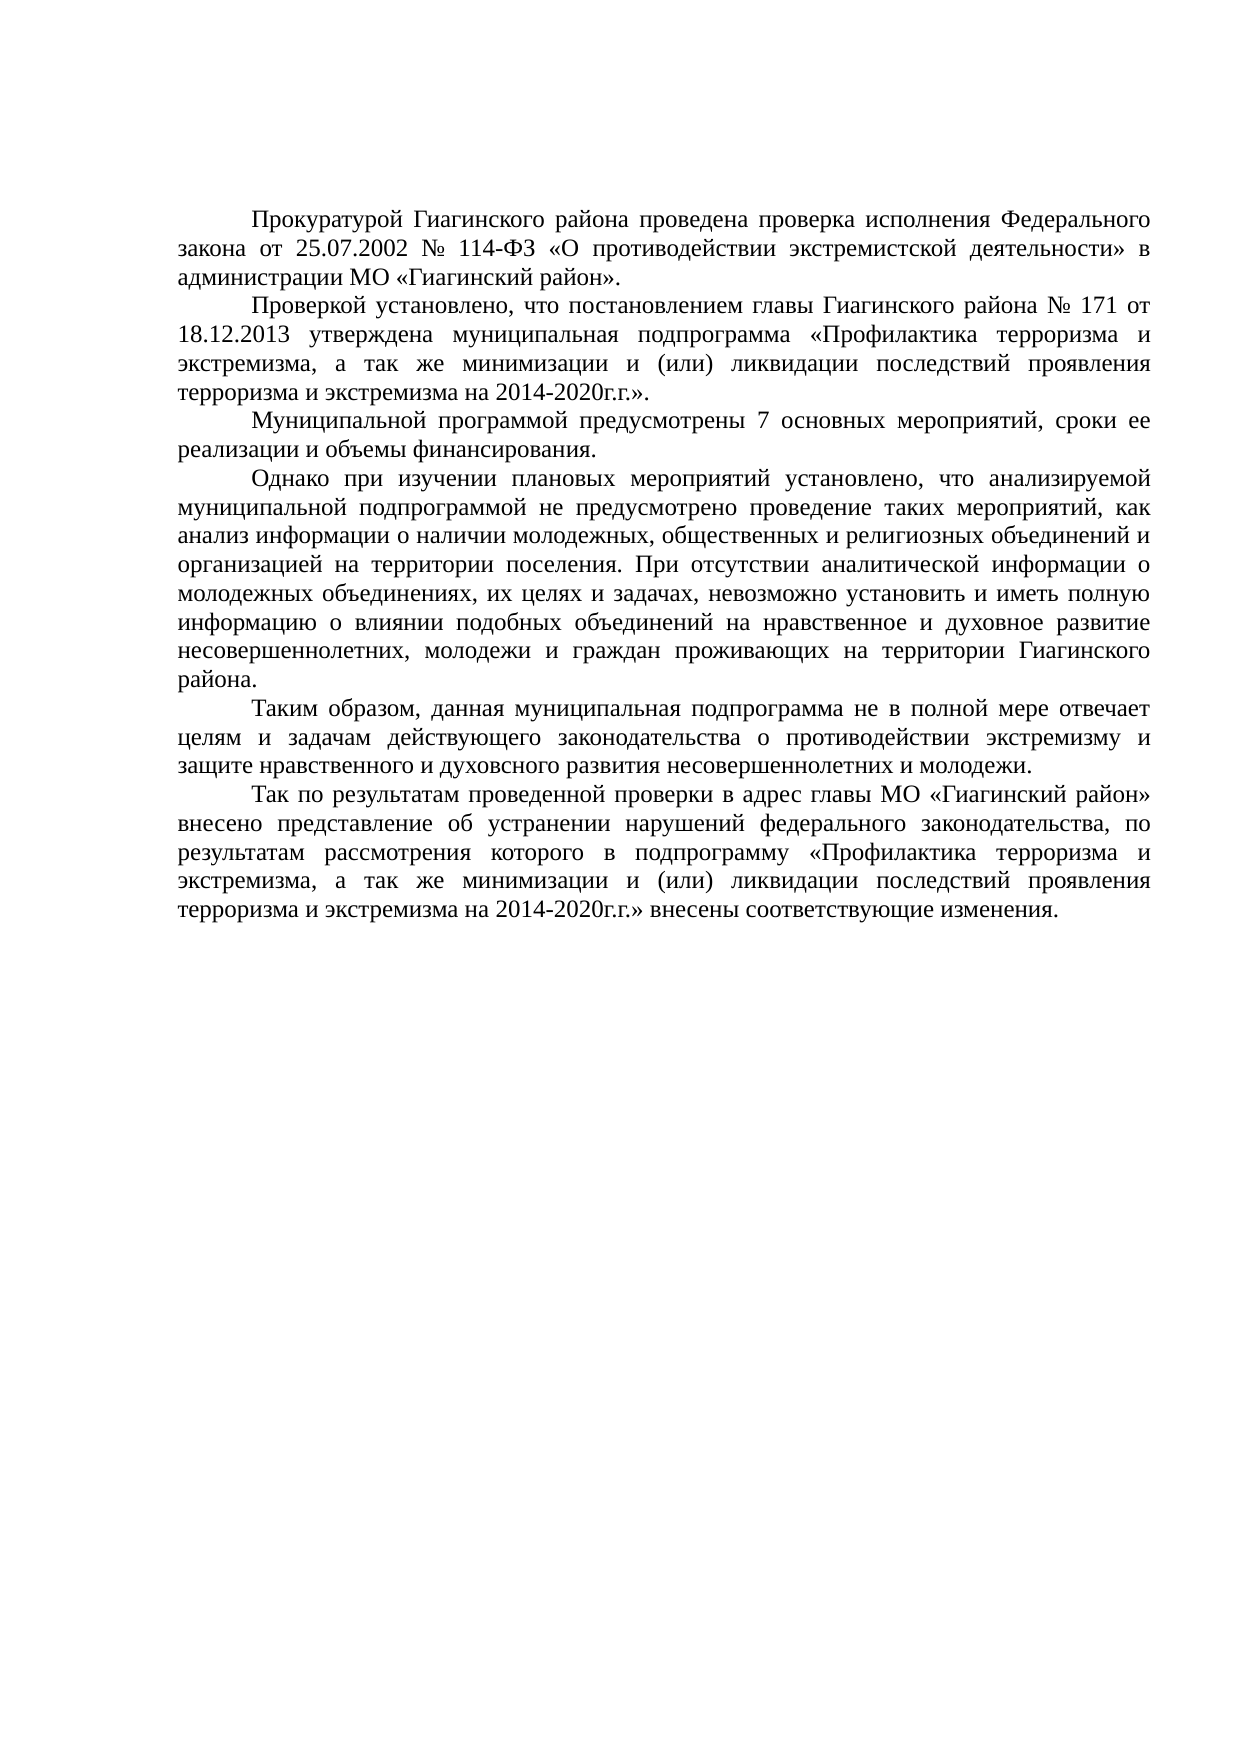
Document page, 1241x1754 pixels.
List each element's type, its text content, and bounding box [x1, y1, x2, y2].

text Прокуратурой Гиагинского района проведена проверка исполнения Федерального закона от 25.07.2002 № 114-ФЗ «О противодействии экстремистской деятельности» в администрации МО «Гиагинский район». [177, 204, 1152, 291]
text Таким образом, данная муниципальная подпрограмма не в полной мере отвечает целям и задачам действующего законодательства о противодействии экстремизму и защите нравственного и духовсного развития несовершеннолетних и молодежи. [177, 693, 1152, 779]
text Однако при изучении плановых мероприятий установлено, что анализируемой муниципальной подпрограммой не предусмотрено проведение таких мероприятий, как анализ информации о наличии молодежных, общественных и религиозных объединений и организацией на территории поселения. При отсутствии аналитической информации о молодежных объединениях, их целях и задачах, невозможно установить и иметь полную информацию о влиянии подобных объединений на нравственное и духовное развитие несовершеннолетних, молодежи и граждан проживающих на территории Гиагинского района. [177, 463, 1152, 693]
text Так по результатам проведенной проверки в адрес главы МО «Гиагинский район» внесено представление об устранении нарушений федерального законодательства, по результатам рассмотрения которого в подпрограмму «Профилактика терроризма и экстремизма, а так же минимизации и (или) ликвидации последствий проявления терроризма и экстремизма на 2014-2020г.г.» внесены соответствующие изменения. [177, 779, 1152, 923]
text Муниципальной программой предусмотрены 7 основных мероприятий, сроки ее реализации и объемы финансирования. [177, 406, 1152, 463]
text Проверкой установлено, что постановлением главы Гиагинского района № 171 от 18.12.2013 утверждена муниципальная подпрограмма «Профилактика терроризма и экстремизма, а так же минимизации и (или) ликвидации последствий проявления терроризма и экстремизма на 2014-2020г.г.». [177, 291, 1152, 406]
